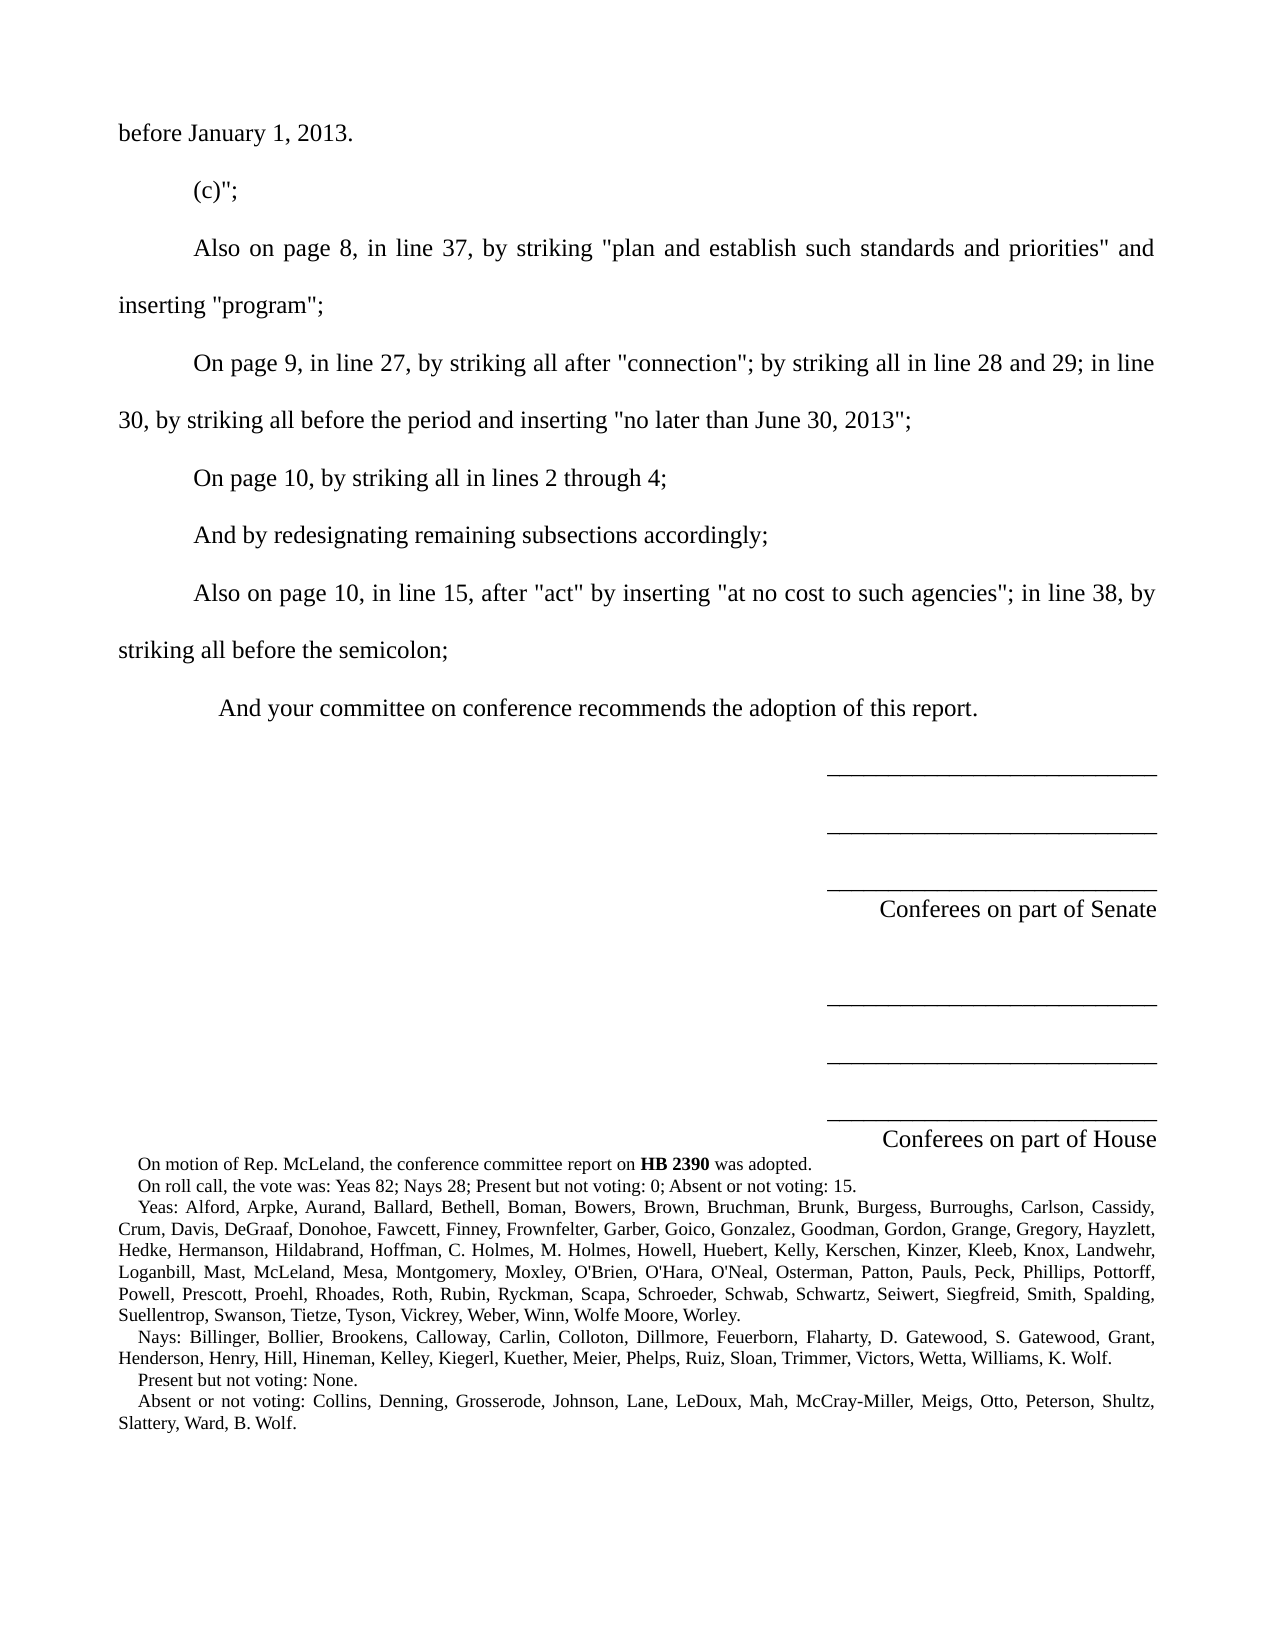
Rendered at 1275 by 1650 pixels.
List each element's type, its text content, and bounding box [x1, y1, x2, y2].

text Absent or not voting: Collins, Denning, Grosserode, Johnson, Lane, LeDoux, Mah, McCray-Miller, Meigs, Otto, Peterson, Shultz, Slattery, Ward, B. Wolf. [118, 1390, 1157, 1433]
text before January 1, 2013. [118, 118, 1157, 147]
text (c)"; [118, 176, 1157, 204]
text Nays: Billinger, Bollier, Brookens, Calloway, Carlin, Colloton, Dillmore, Feuerborn, Flaharty, D. Gatewood, S. Gatewood, Grant, Henderson, Henry, Hill, Hineman, Kelley, Kiegerl, Kuether, Meier, Phelps, Ruiz, Sloan, Trimmer, Victors, Wetta, Williams, K. Wolf. [118, 1326, 1157, 1369]
text And by redesignating remaining subsections accordingly; [118, 521, 1157, 549]
text On page 10, by striking all in lines 2 through 4; [118, 463, 1157, 492]
text On roll call, the vote was: Yeas 82; Nays 28; Present but not voting: 0; Absent or not voting: 15. [118, 1175, 1157, 1196]
text On motion of Rep. McLeland, the conference committee report on HB 2390 was adopted. [118, 1153, 1157, 1175]
text Yeas: Alford, Arpke, Aurand, Ballard, Bethell, Boman, Bowers, Brown, Bruchman, Brunk, Burgess, Burroughs, Carlson, Cassidy, Crum, Davis, DeGraaf, Donohoe, Fawcett, Finney, Frownfelter, Garber, Goico, Gonzalez, Goodman, Gordon, Grange, Gregory, Hayzlett, Hedke, Hermanson, Hildabrand, Hoffman, C. Holmes, M. Holmes, Howell, Huebert, Kelly, Kerschen, Kinzer, Kleeb, Knox, Landwehr, Loganbill, Mast, McLeland, Mesa, Montgomery, Moxley, O'Brien, O'Hara, O'Neal, Osterman, Patton, Pauls, Peck, Phillips, Pottorff, Powell, Prescott, Proehl, Rhoades, Roth, Rubin, Ryckman, Scapa, Schroeder, Schwab, Schwartz, Seiwert, Siegfreid, Smith, Spalding, Suellentrop, Swanson, Tietze, Tyson, Vickrey, Weber, Winn, Wolfe Moore, Worley. [118, 1196, 1157, 1326]
text Also on page 8, in line 37, by striking "plan and establish such standards and priorities" and inserting "program"; [118, 233, 1157, 319]
text And your committee on conference recommends the adoption of this report. [118, 693, 1157, 722]
text On page 9, in line 27, by striking all after "connection"; by striking all in line 28 and 29; in line 30, by striking all before the period and inserting "no later than June 30, 2013"; [118, 348, 1157, 434]
text Present but not voting: None. [118, 1369, 1157, 1390]
text Conferees on part of House [118, 1124, 1157, 1153]
text Also on page 10, in line 15, after "act" by inserting "at no cost to such agencies"; in line 38, by striking all before the semicolon; [118, 578, 1157, 664]
text Conferees on part of Senate [118, 894, 1157, 923]
